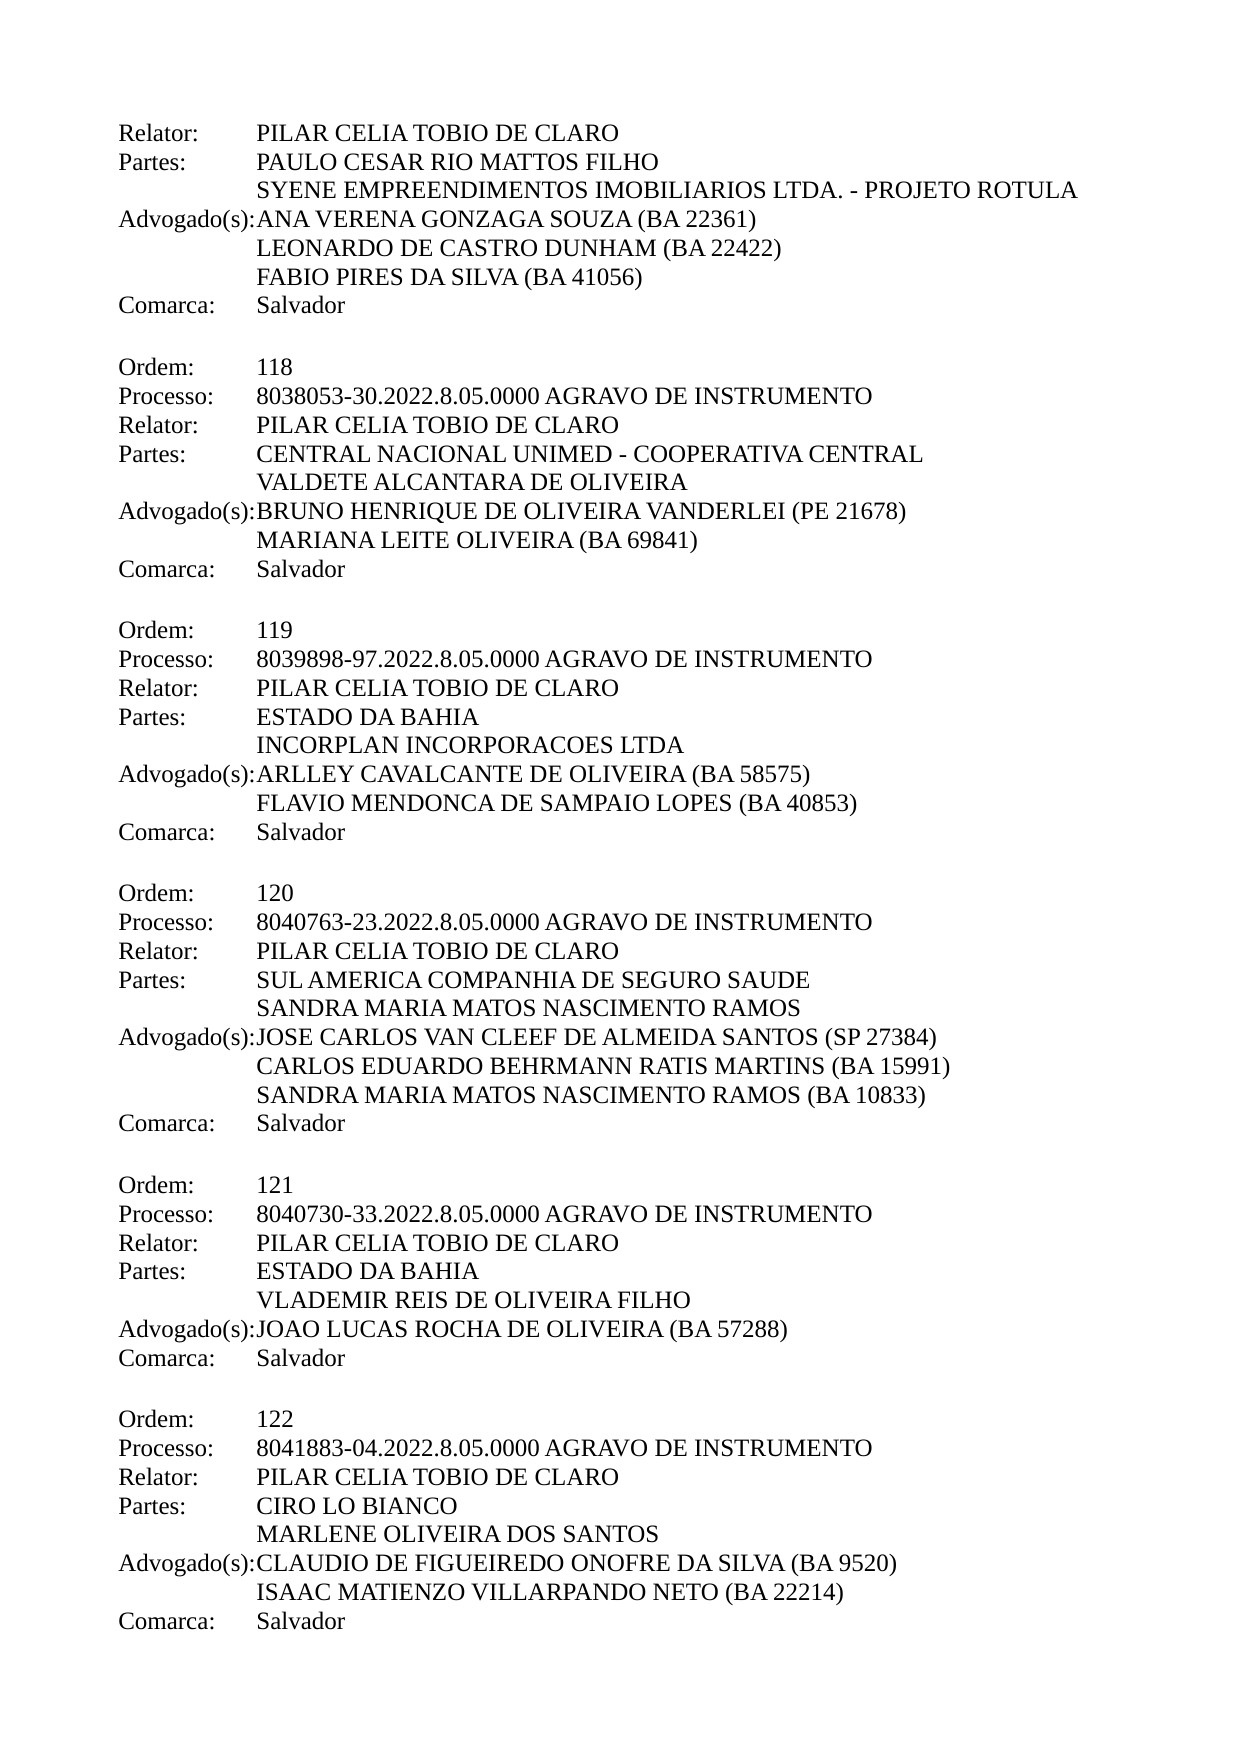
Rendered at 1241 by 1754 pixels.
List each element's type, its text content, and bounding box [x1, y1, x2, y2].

table_cell ARLLEY CAVALCANTE DE OLIVEIRA (BA 58575) [256, 759, 877, 788]
table_cell MARIANA LEITE OLIVEIRA (BA 69841) [256, 525, 931, 554]
table_cell LEONARDO DE CASTRO DUNHAM (BA 22422) [256, 233, 1083, 262]
table_cell [118, 1520, 256, 1548]
table_cell Salvador [256, 1109, 956, 1137]
table_cell SUL AMERICA COMPANHIA DE SEGURO SAUDE [256, 965, 956, 993]
table_cell CENTRAL NACIONAL UNIMED - COOPERATIVA CENTRAL [256, 439, 931, 467]
table_cell SYENE EMPREENDIMENTOS IMOBILIARIOS LTDA. - PROJETO ROTULA [256, 176, 1083, 204]
table_cell PILAR CELIA TOBIO DE CLARO [256, 1462, 906, 1491]
table_header Ordem: [118, 1405, 256, 1433]
table_cell [118, 788, 256, 817]
table_header 121 [256, 1170, 877, 1199]
table_cell 8041883-04.2022.8.05.0000 AGRAVO DE INSTRUMENTO [256, 1433, 906, 1462]
table_cell CARLOS EDUARDO BEHRMANN RATIS MARTINS (BA 15991) [256, 1051, 956, 1080]
table_cell Comarca: [118, 1109, 256, 1137]
table_cell Advogado(s): [118, 759, 256, 788]
table_cell PILAR CELIA TOBIO DE CLARO [256, 673, 877, 702]
table_cell Processo: [118, 1433, 256, 1462]
table_cell JOAO LUCAS ROCHA DE OLIVEIRA (BA 57288) [256, 1314, 877, 1343]
table_cell [118, 233, 256, 262]
table_cell Processo: [118, 907, 256, 936]
table_cell Partes: [118, 702, 256, 730]
table_cell Relator: [118, 936, 256, 965]
table_cell Relator: [118, 1228, 256, 1256]
table_cell INCORPLAN INCORPORACOES LTDA [256, 730, 877, 759]
table_header 118 [256, 353, 931, 381]
table_cell ESTADO DA BAHIA [256, 1256, 877, 1285]
table_cell Comarca: [118, 817, 256, 845]
table_cell ISAAC MATIENZO VILLARPANDO NETO (BA 22214) [256, 1577, 906, 1606]
table_cell Salvador [256, 1606, 906, 1634]
table_cell 8039898-97.2022.8.05.0000 AGRAVO DE INSTRUMENTO [256, 644, 877, 673]
table_cell Processo: [118, 644, 256, 673]
table_cell [118, 1285, 256, 1314]
table_cell CLAUDIO DE FIGUEIREDO ONOFRE DA SILVA (BA 9520) [256, 1548, 906, 1577]
table_cell [118, 1080, 256, 1108]
table_cell Processo: [118, 1199, 256, 1228]
table_cell Advogado(s): [118, 1314, 256, 1343]
table_cell 8040730-33.2022.8.05.0000 AGRAVO DE INSTRUMENTO [256, 1199, 877, 1228]
table_cell [118, 262, 256, 291]
table_header Ordem: [118, 353, 256, 381]
table_cell Advogado(s): [118, 496, 256, 525]
table_cell SANDRA MARIA MATOS NASCIMENTO RAMOS [256, 994, 956, 1022]
table_cell Partes: [118, 965, 256, 993]
table_header 119 [256, 615, 877, 644]
table_cell Relator: [118, 1462, 256, 1491]
table_cell FLAVIO MENDONCA DE SAMPAIO LOPES (BA 40853) [256, 788, 877, 817]
table_cell Partes: [118, 1256, 256, 1285]
table_cell JOSE CARLOS VAN CLEEF DE ALMEIDA SANTOS (SP 27384) [256, 1022, 956, 1051]
table_cell [118, 1577, 256, 1606]
table_cell Advogado(s): [118, 204, 256, 233]
table_cell 8040763-23.2022.8.05.0000 AGRAVO DE INSTRUMENTO [256, 907, 956, 936]
table_cell [118, 1051, 256, 1080]
table_cell [118, 468, 256, 496]
table_cell Comarca: [118, 1343, 256, 1371]
table_cell BRUNO HENRIQUE DE OLIVEIRA VANDERLEI (PE 21678) [256, 496, 931, 525]
table_cell SANDRA MARIA MATOS NASCIMENTO RAMOS (BA 10833) [256, 1080, 956, 1108]
table_cell Relator: [118, 410, 256, 439]
table_cell Partes: [118, 1491, 256, 1519]
table_cell PILAR CELIA TOBIO DE CLARO [256, 410, 931, 439]
table_header Ordem: [118, 1170, 256, 1199]
table_cell VALDETE ALCANTARA DE OLIVEIRA [256, 468, 931, 496]
table_cell Advogado(s): [118, 1548, 256, 1577]
table_cell ANA VERENA GONZAGA SOUZA (BA 22361) [256, 204, 1083, 233]
table_cell [118, 730, 256, 759]
table_header Ordem: [118, 879, 256, 907]
table_cell [118, 525, 256, 554]
table_cell Relator: [118, 673, 256, 702]
table_cell Partes: [118, 439, 256, 467]
table_cell ESTADO DA BAHIA [256, 702, 877, 730]
table_cell PAULO CESAR RIO MATTOS FILHO [256, 147, 1083, 176]
table_cell Partes: [118, 147, 256, 176]
table_header 122 [256, 1405, 906, 1433]
table_cell CIRO LO BIANCO [256, 1491, 906, 1519]
table_cell 8038053-30.2022.8.05.0000 AGRAVO DE INSTRUMENTO [256, 381, 931, 410]
table_cell Salvador [256, 817, 877, 845]
table_cell [118, 994, 256, 1022]
table_cell Advogado(s): [118, 1022, 256, 1051]
table_header 120 [256, 879, 956, 907]
table_cell Relator: [118, 118, 256, 147]
table_cell Processo: [118, 381, 256, 410]
table_cell MARLENE OLIVEIRA DOS SANTOS [256, 1520, 906, 1548]
table_cell Salvador [256, 1343, 877, 1371]
table_cell PILAR CELIA TOBIO DE CLARO [256, 118, 1083, 147]
table_cell PILAR CELIA TOBIO DE CLARO [256, 1228, 877, 1256]
table_cell Comarca: [118, 554, 256, 582]
table_cell PILAR CELIA TOBIO DE CLARO [256, 936, 956, 965]
table_cell [118, 176, 256, 204]
table_header Ordem: [118, 615, 256, 644]
table_cell Salvador [256, 291, 1083, 319]
table_cell Salvador [256, 554, 931, 582]
table_cell Comarca: [118, 291, 256, 319]
table_cell FABIO PIRES DA SILVA (BA 41056) [256, 262, 1083, 291]
table_cell VLADEMIR REIS DE OLIVEIRA FILHO [256, 1285, 877, 1314]
table_cell Comarca: [118, 1606, 256, 1634]
